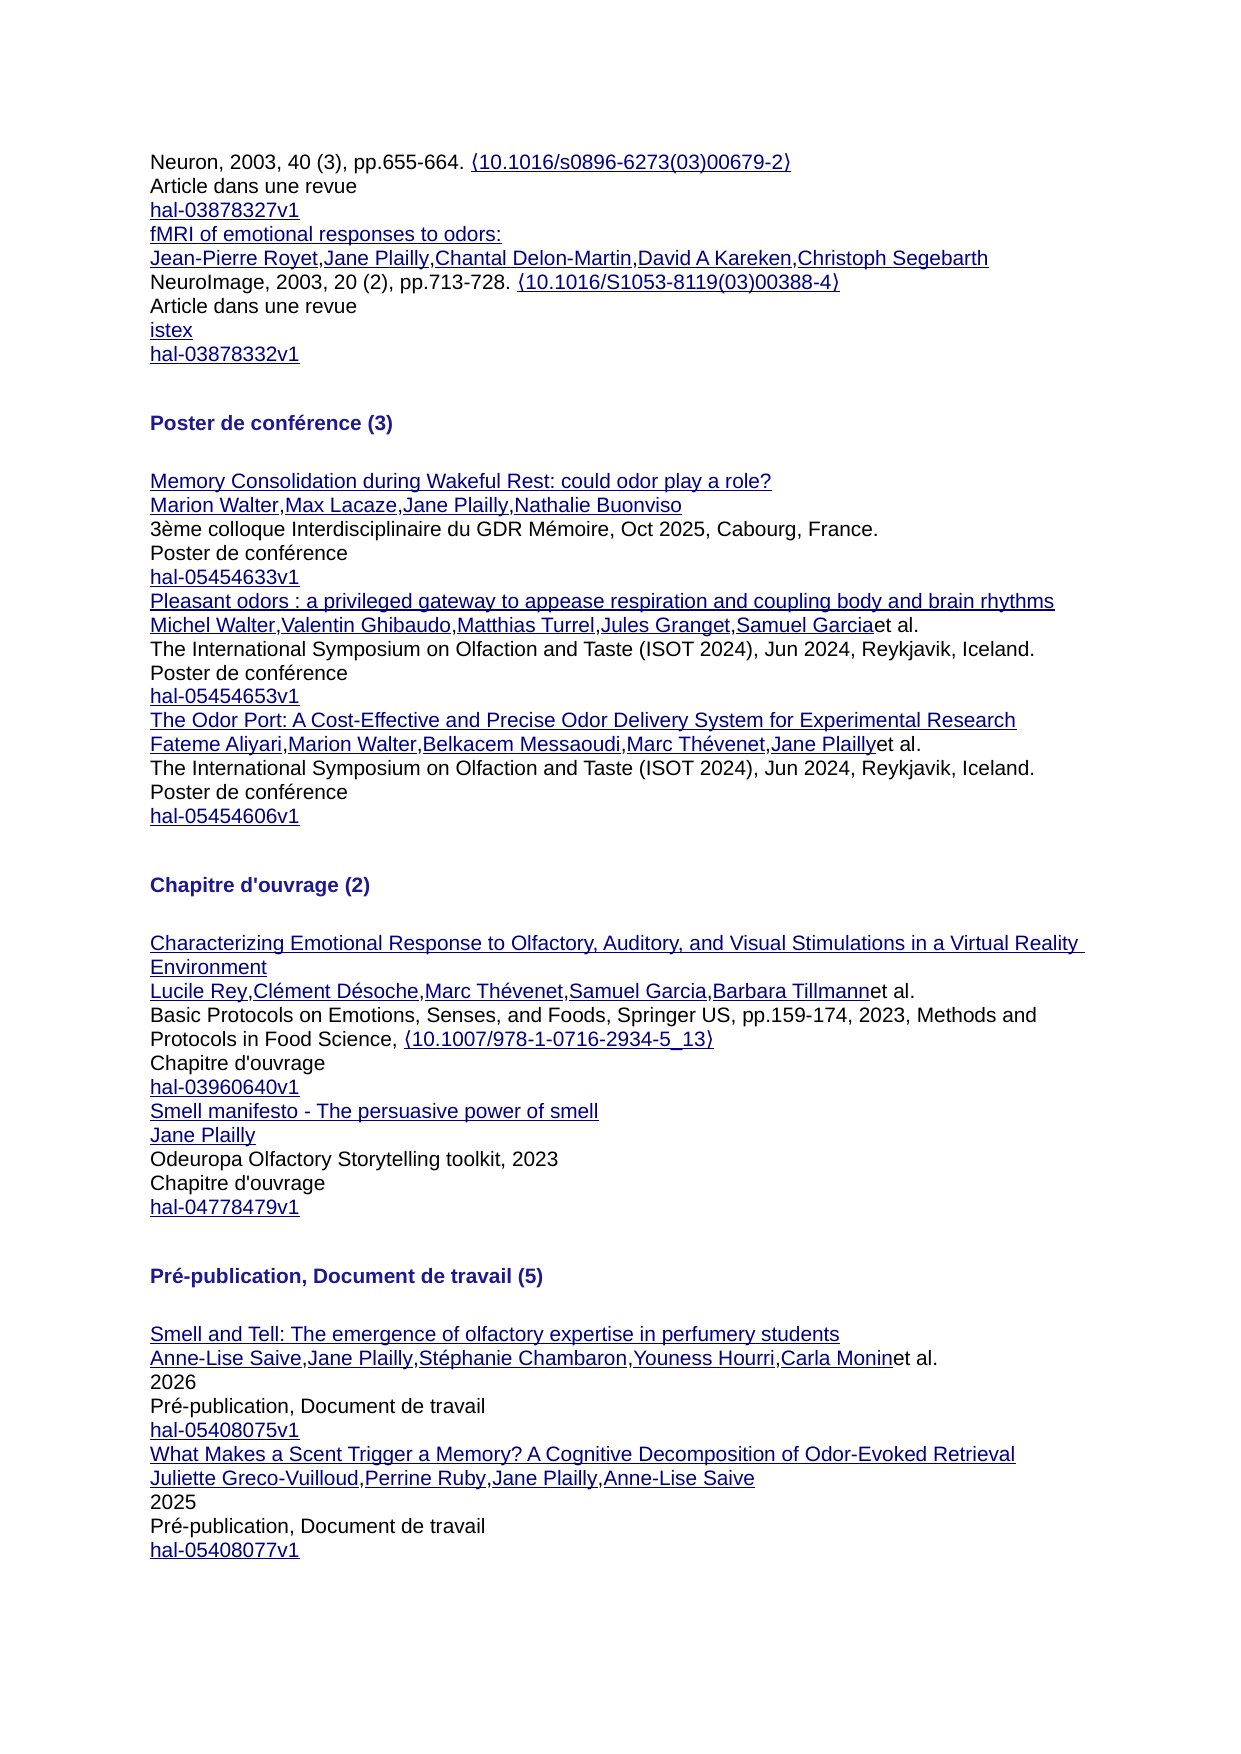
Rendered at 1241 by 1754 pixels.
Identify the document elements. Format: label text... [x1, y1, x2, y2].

table_cell The Odor Port: A Cost-Effective and Precise Odor Delivery System for Experimental Research Fateme Aliyari,Marion Walter,Belkacem Messaoudi,Marc Thévenet,Jane Plaillyet al. The International Symposium on Olfaction and Taste (ISOT 2024), Jun 2024, Reykjavik, Iceland. Poster de conférence hal-05454606v1 [150, 708, 1090, 828]
table_header Memory Consolidation during Wakeful Rest: could odor play a role? Marion Walter,Max Lacaze,Jane Plailly,Nathalie Buonviso 3ème colloque Interdisciplinaire du GDR Mémoire, Oct 2025, Cabourg, France. Poster de conférence hal-05454633v1 [150, 469, 1090, 588]
subtitle Pré-publication, Document de travail (5) [150, 1263, 1090, 1287]
subtitle Poster de conférence (3) [150, 410, 1090, 434]
table_cell What Makes a Scent Trigger a Memory? A Cognitive Decomposition of Odor-Evoked Retrieval Juliette Greco-Vuilloud,Perrine Ruby,Jane Plailly,Anne-Lise Saive 2025 Pré-publication, Document de travail hal-05408077v1 [150, 1442, 1090, 1561]
table_cell fMRI of emotional responses to odors: Jean-Pierre Royet,Jane Plailly,Chantal Delon-Martin,David A Kareken,Christoph Segebarth NeuroImage, 2003, 20 (2), pp.713-728. ⟨10.1016/S1053-8119(03)00388-4⟩ Article dans une revue istex hal-03878332v1 [150, 222, 1090, 366]
table_cell Neuron, 2003, 40 (3), pp.655-664. ⟨10.1016/s0896-6273(03)00679-2⟩ Article dans une revue hal-03878327v1 [150, 150, 1090, 222]
table_header Smell and Tell: The emergence of olfactory expertise in perfumery students Anne-Lise Saive,Jane Plailly,Stéphanie Chambaron,Youness Hourri,Carla Moninet al. 2026 Pré-publication, Document de travail hal-05408075v1 [150, 1322, 1090, 1442]
table_cell Smell manifesto - The persuasive power of smell Jane Plailly Odeuropa Olfactory Storytelling toolkit, 2023 Chapitre d'ouvrage hal-04778479v1 [150, 1099, 1090, 1219]
subtitle Chapitre d'ouvrage (2) [150, 873, 1090, 897]
table_header Characterizing Emotional Response to Olfactory, Auditory, and Visual Stimulations in a Virtual Reality Environment Lucile Rey,Clément Désoche,Marc Thévenet,Samuel Garcia,Barbara Tillmannet al. Basic Protocols on Emotions, Senses, and Foods, Springer US, pp.159-174, 2023, Methods and Protocols in Food Science, ⟨10.1007/978-1-0716-2934-5_13⟩ Chapitre d'ouvrage hal-03960640v1 [150, 931, 1090, 1099]
table_cell Pleasant odors : a privileged gateway to appease respiration and coupling body and brain rhythms Michel Walter,Valentin Ghibaudo,Matthias Turrel,Jules Granget,Samuel Garciaet al. The International Symposium on Olfaction and Taste (ISOT 2024), Jun 2024, Reykjavik, Iceland. Poster de conférence hal-05454653v1 [150, 589, 1090, 708]
